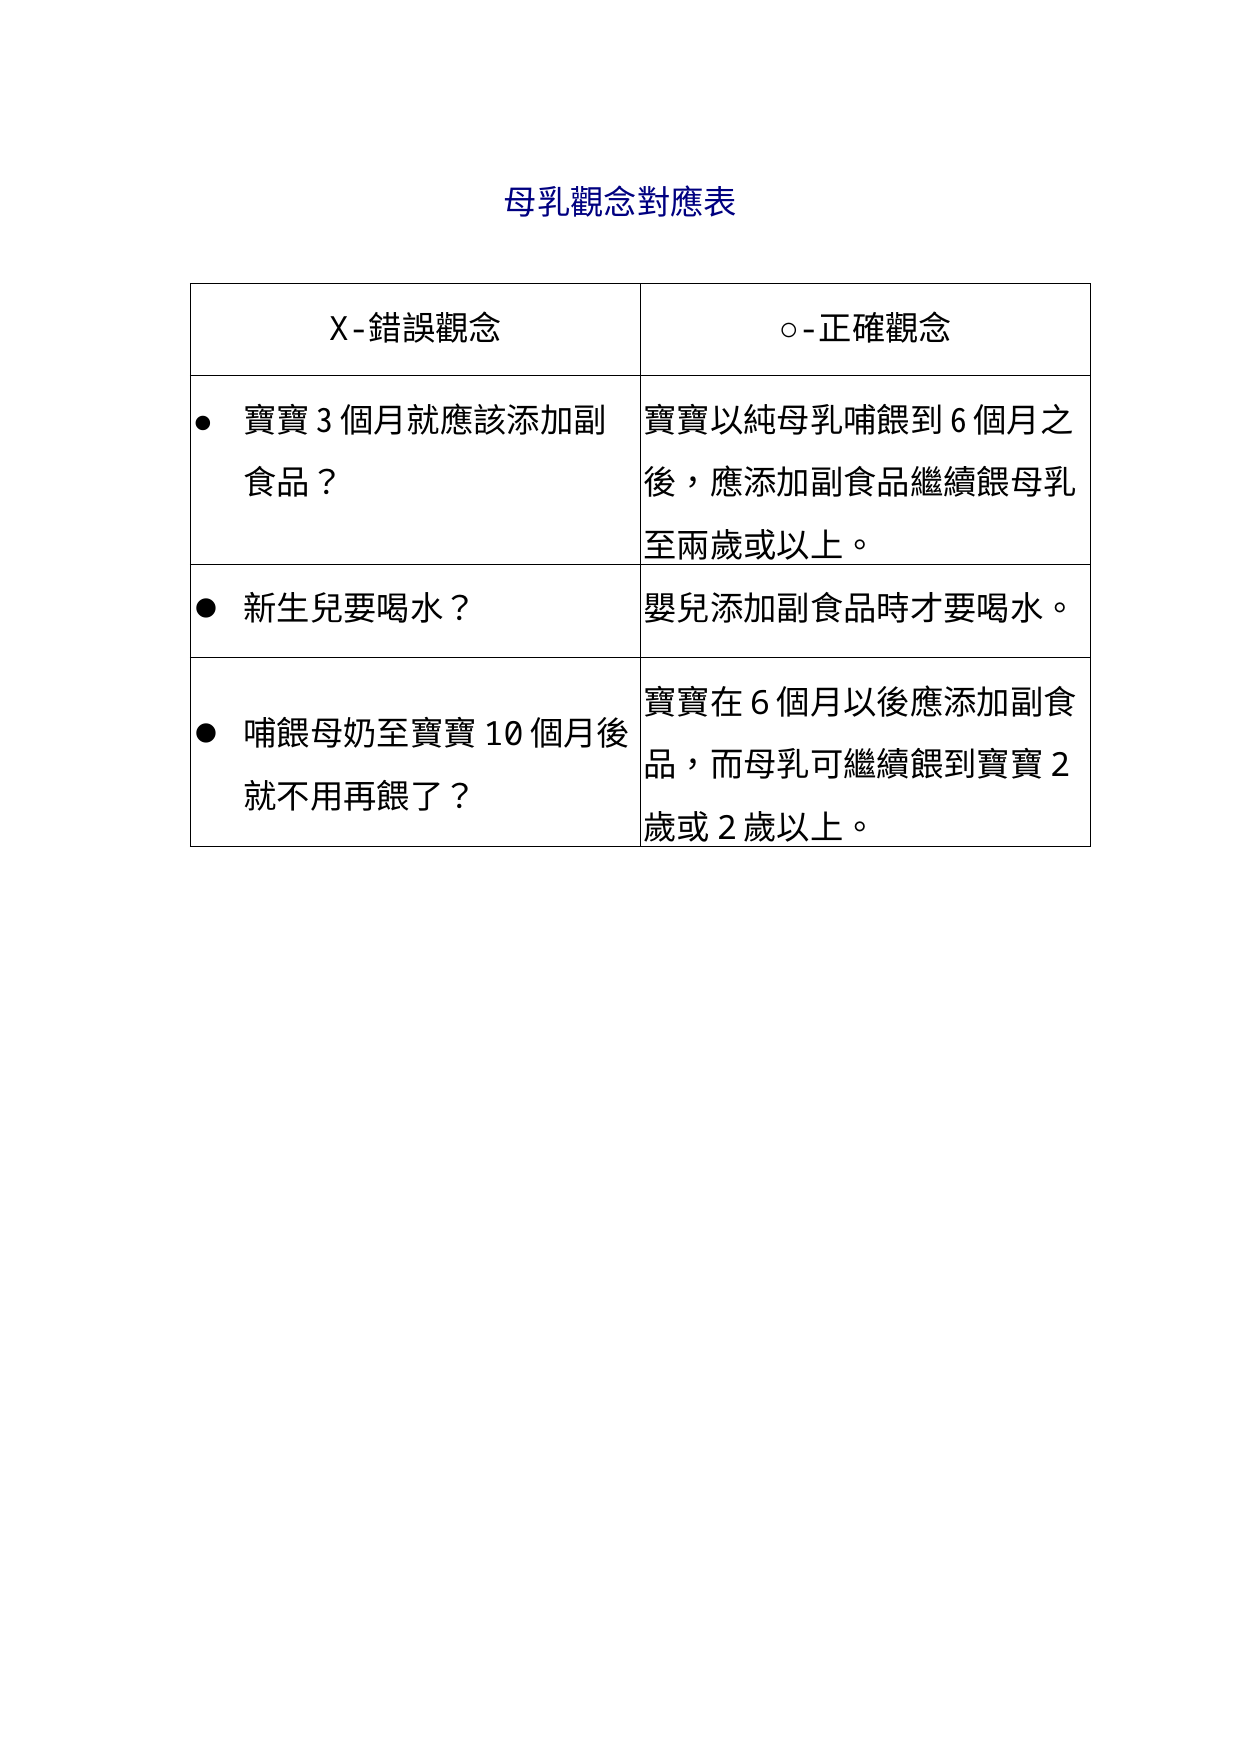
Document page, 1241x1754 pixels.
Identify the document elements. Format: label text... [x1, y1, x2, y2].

text 母乳觀念對應表 [187, 158, 1053, 221]
table_cell 嬰兒添加副食品時才要喝水。 [641, 565, 1090, 657]
table_header X-錯誤觀念 [191, 284, 640, 375]
table_cell 寶寶以純母乳哺餵到6個月之後，應添加副食品繼續餵母乳至兩歲或以上。 [641, 376, 1090, 563]
table_cell 寶寶在6個月以後應添加副食品，而母乳可繼續餵到寶寶2歲或2歲以上。 [641, 658, 1090, 846]
table_cell 寶寶3個月就應該添加副食品？ [191, 376, 640, 563]
table_cell 新生兒要喝水？ [191, 565, 640, 657]
table_cell 哺餵母奶至寶寶10個月後就不用再餵了？ [191, 658, 640, 846]
table_header ○-正確觀念 [641, 284, 1090, 375]
